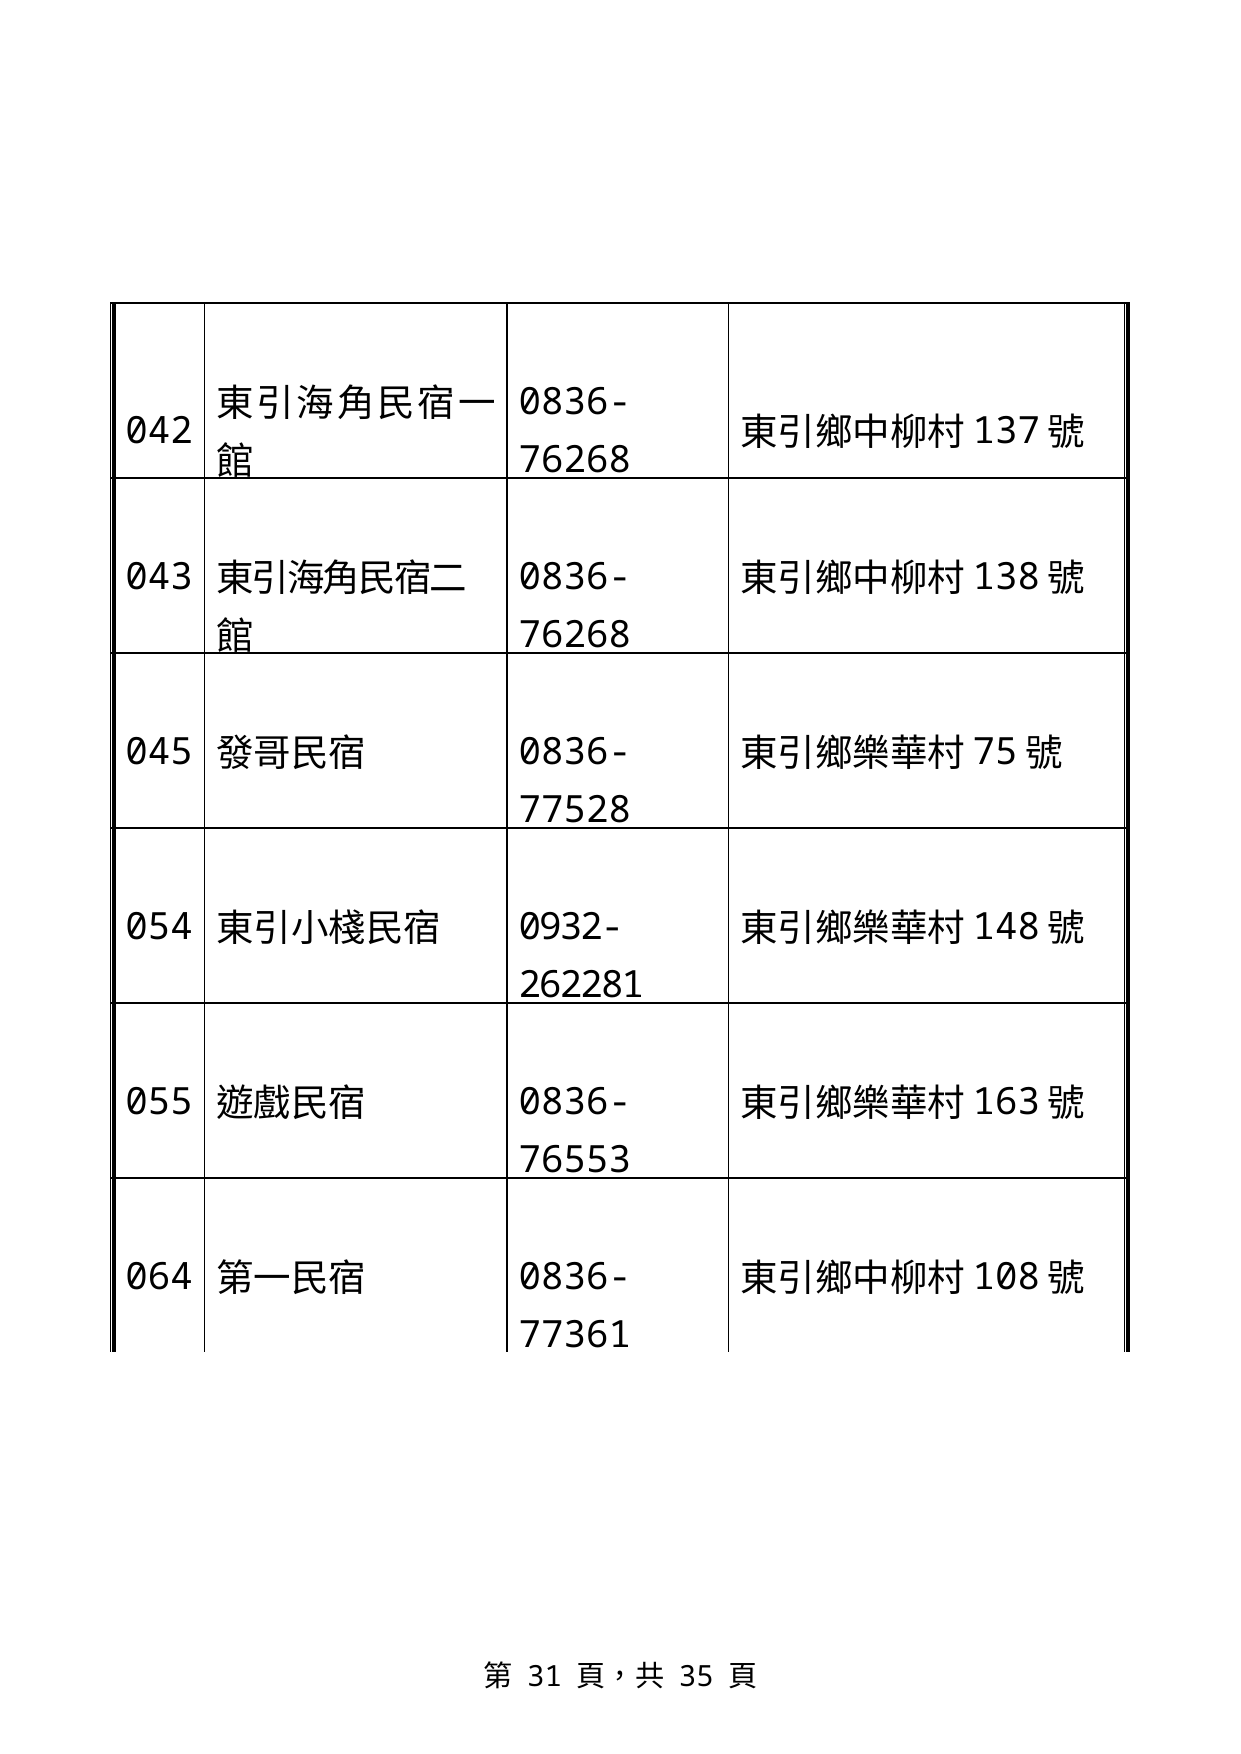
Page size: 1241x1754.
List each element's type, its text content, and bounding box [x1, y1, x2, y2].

table_cell 043 [116, 479, 204, 652]
table_cell 東引鄉中柳村138號 [729, 479, 1124, 652]
table_cell 遊戲民宿 [205, 1004, 506, 1177]
table_cell 東引鄉中柳村108號 [729, 1179, 1124, 1352]
table_cell 0932-262281 [508, 829, 728, 1002]
table_cell 東引鄉樂華村75號 [729, 654, 1124, 827]
table_cell 054 [116, 829, 204, 1002]
table_cell 第一民宿 [205, 1179, 506, 1352]
table_cell 東引海角民宿一館 [205, 304, 506, 477]
table_cell 東引鄉樂華村148號 [729, 829, 1124, 1002]
table_cell 0836-77528 [508, 654, 728, 827]
table_cell 東引海角民宿二館 [205, 479, 506, 652]
table_cell 0836-76268 [508, 304, 728, 477]
table_cell 東引小棧民宿 [205, 829, 506, 1002]
table_cell 064 [116, 1179, 204, 1352]
table_cell 045 [116, 654, 204, 827]
table_cell 0836-77361 [508, 1179, 728, 1352]
table_cell 0836-76553 [508, 1004, 728, 1177]
table_cell 東引鄉樂華村163號 [729, 1004, 1124, 1177]
table_cell 發哥民宿 [205, 654, 506, 827]
table_cell 0836-76268 [508, 479, 728, 652]
table_cell 042 [116, 304, 204, 477]
table_cell 055 [116, 1004, 204, 1177]
table_cell 東引鄉中柳村137號 [729, 304, 1124, 477]
